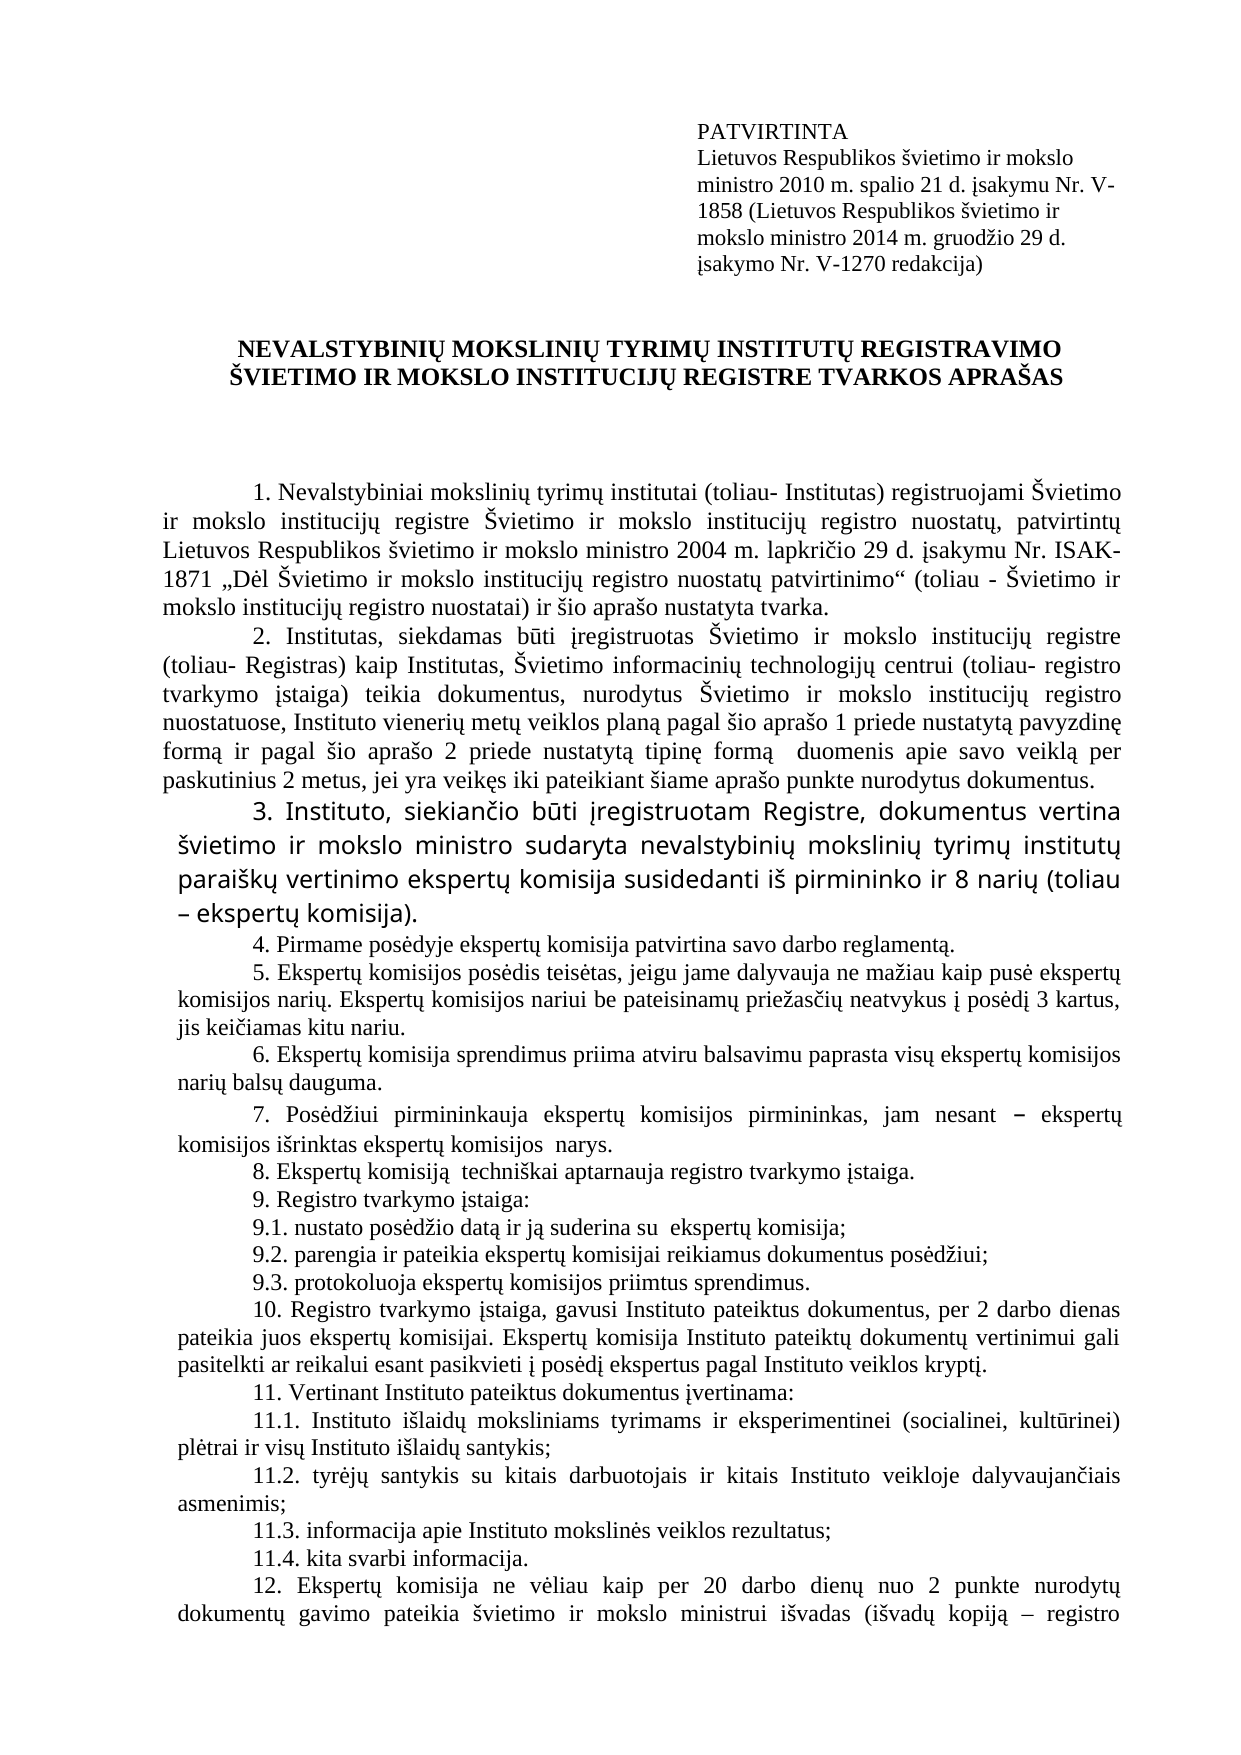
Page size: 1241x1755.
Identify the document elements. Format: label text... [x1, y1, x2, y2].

text 12. Ekspertų komisija ne vėliau kaip per 20 darbo dienų nuo 2 punkte nurodytų dokumentų gavimo pateikia švietimo ir mokslo ministrui išvadas (išvadų kopiją – registro [177, 1571, 1122, 1627]
text Lietuvos Respublikos švietimo ir mokslo ministro 2010 m. spalio 21 d. įsakymu Nr. V-1858 (Lietuvos Respublikos švietimo ir mokslo ministro 2014 m. gruodžio 29 d. [697, 144, 1122, 250]
text 3. Instituto, siekiančio būti įregistruotam Registre, dokumentus vertina švietimo ir mokslo ministro sudaryta nevalstybinių mokslinių tyrimų institutų paraiškų vertinimo ekspertų komisija susidedanti iš pirmininko ir 8 narių (toliau – ekspertų komisija). [177, 794, 1122, 930]
text 9.2. parengia ir pateikia ekspertų komisijai reikiamus dokumentus posėdžiui; [177, 1240, 1122, 1268]
text 1. Nevalstybiniai mokslinių tyrimų institutai (toliau- Institutas) registruojami Švietimo ir mokslo institucijų registre Švietimo ir mokslo institucijų registro nuostatų, patvirtintų Lietuvos Respublikos švietimo ir mokslo ministro 2004 m. lapkričio 29 d. įsakymu Nr. ISAK- 1871 „Dėl Švietimo ir mokslo institucijų registro nuostatų patvirtinimo“ (toliau - Švietimo ir mokslo institucijų registro nuostatai) ir šio aprašo nustatyta tvarka. [162, 477, 1122, 621]
text 5. Ekspertų komisijos posėdis teisėtas, jeigu jame dalyvauja ne mažiau kaip pusė ekspertų komisijos narių. Ekspertų komisijos nariui be pateisinamų priežasčių neatvykus į posėdį 3 kartus, jis keičiamas kitu nariu. [177, 958, 1122, 1040]
text 9.1. nustato posėdžio datą ir ją suderina su ekspertų komisija; [177, 1212, 1122, 1240]
text 2. Institutas, siekdamas būti įregistruotas Švietimo ir mokslo institucijų registre (toliau- Registras) kaip Institutas, Švietimo informacinių technologijų centrui (toliau- registro tvarkymo įstaiga) teikia dokumentus, nurodytus Švietimo ir mokslo institucijų registro nuostatuose, Instituto vienerių metų veiklos planą pagal šio aprašo 1 priede nustatytą pavyzdinę formą ir pagal šio aprašo 2 priede nustatytą tipinę formą duomenis apie savo veiklą per paskutinius 2 metus, jei yra veikęs iki pateikiant šiame aprašo punkte nurodytus dokumentus. [162, 621, 1122, 794]
text 11.1. Instituto išlaidų moksliniams tyrimams ir eksperimentinei (socialinei, kultūrinei) plėtrai ir visų Instituto išlaidų santykis; [177, 1406, 1122, 1461]
text 10. Registro tvarkymo įstaiga, gavusi Instituto pateiktus dokumentus, per 2 darbo dienas pateikia juos ekspertų komisijai. Ekspertų komisija Instituto pateiktų dokumentų vertinimui gali pasitelkti ar reikalui esant pasikvieti į posėdį ekspertus pagal Instituto veiklos kryptį. [177, 1295, 1122, 1378]
text 11.4. kita svarbi informacija. [177, 1544, 1122, 1571]
text 6. Ekspertų komisija sprendimus priima atviru balsavimu paprasta visų ekspertų komisijos narių balsų dauguma. [177, 1040, 1122, 1096]
text 9. Registro tvarkymo įstaiga: [177, 1185, 1122, 1212]
text 4. Pirmame posėdyje ekspertų komisija patvirtina savo darbo reglamentą. [177, 930, 1122, 958]
text NEVALSTYBINIŲ MOKSLINIŲ TYRIMŲ INSTITUTŲ REGISTRAVIMO ŠVIETIMO IR MOKSLO INSTITUCIJŲ REGISTRE TVARKOS APRAŠAS [177, 334, 1122, 391]
text įsakymo Nr. V-1270 redakcija) [697, 250, 1122, 276]
text 9.3. protokoluoja ekspertų komisijos priimtus sprendimus. [177, 1268, 1122, 1295]
text 11.2. tyrėjų santykis su kitais darbuotojais ir kitais Instituto veikloje dalyvaujančiais asmenimis; [177, 1461, 1122, 1516]
text 8. Ekspertų komisiją techniškai aptarnauja registro tvarkymo įstaiga. [177, 1157, 1122, 1185]
text PATVIRTINTA [697, 118, 1122, 144]
text 7. Posėdžiui pirmininkauja ekspertų komisijos pirmininkas, jam nesant – ekspertų komisijos išrinktas ekspertų komisijos narys. [177, 1096, 1122, 1157]
text 11. Vertinant Instituto pateiktus dokumentus įvertinama: [177, 1378, 1122, 1406]
text 11.3. informacija apie Instituto mokslinės veiklos rezultatus; [177, 1516, 1122, 1544]
